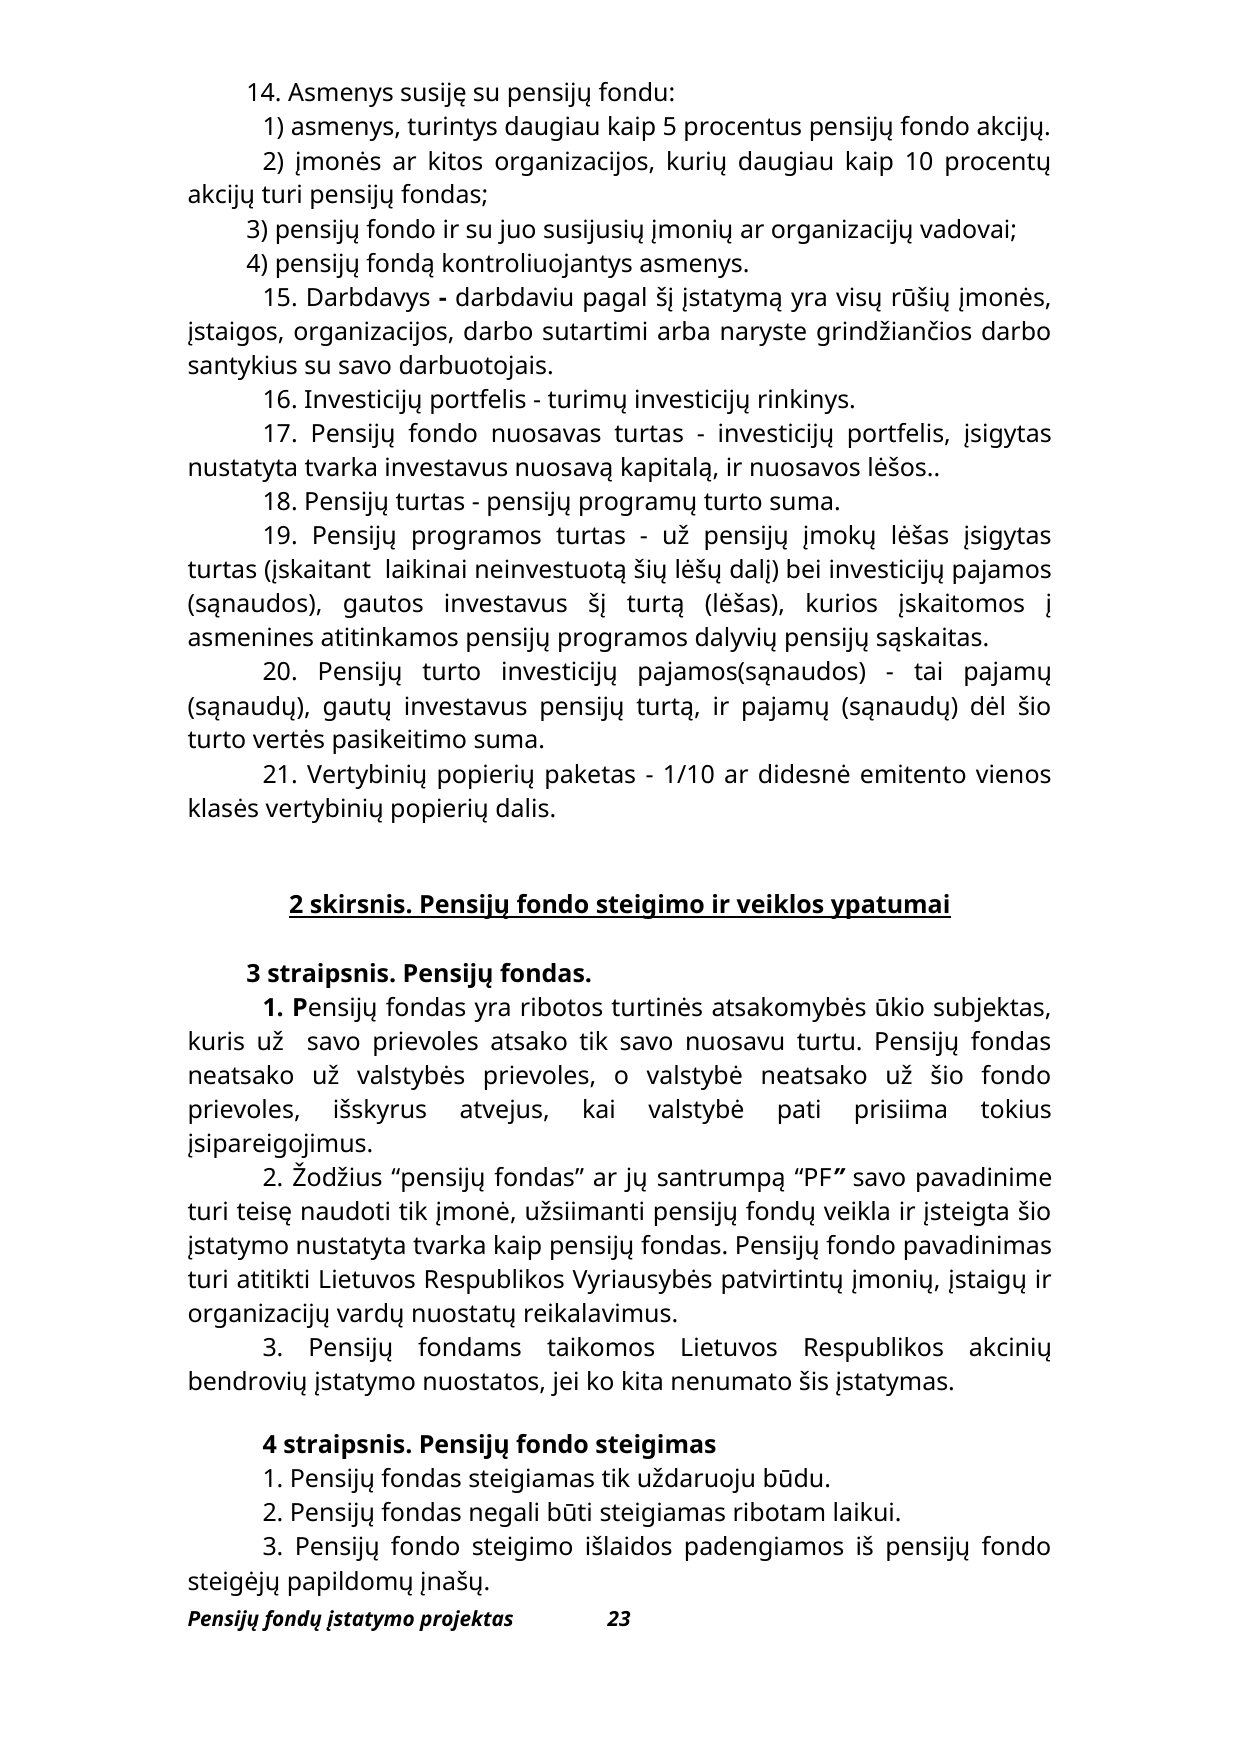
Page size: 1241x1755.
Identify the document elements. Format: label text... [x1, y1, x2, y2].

text 15. Darbdavys - darbdaviu pagal šį įstatymą yra visų rūšių įmonės, įstaigos, organizacijos, darbo sutartimi arba naryste grindžiančios darbo santykius su savo darbuotojais. [187, 279, 1052, 382]
text 20. Pensijų turto investicijų pajamos(sąnaudos) - tai pajamų (sąnaudų), gautų investavus pensijų turtą, ir pajamų (sąnaudų) dėl šio turto vertės pasikeitimo suma. [187, 654, 1052, 756]
text 1. Pensijų fondas steigiamas tik uždaruoju būdu. [187, 1461, 1052, 1495]
text 2. Pensijų fondas negali būti steigiamas ribotam laikui. [187, 1495, 1052, 1529]
text 17. Pensijų fondo nuosavas turtas - investicijų portfelis, įsigytas nustatyta tvarka investavus nuosavą kapitalą, ir nuosavos lėšos.. [187, 416, 1052, 484]
text 18. Pensijų turtas - pensijų programų turto suma. [187, 484, 1052, 518]
text 3 straipsnis. Pensijų fondas. [187, 955, 1052, 989]
text 19. Pensijų programos turtas - už pensijų įmokų lėšas įsigytas turtas (įskaitant laikinai neinvestuotą šių lėšų dalį) bei investicijų pajamos (sąnaudos), gautos investavus šį turtą (lėšas), kurios įskaitomos į asmenines atitinkamos pensijų programos dalyvių pensijų sąskaitas. [187, 518, 1052, 654]
text 2 skirsnis. Pensijų fondo steigimo ir veiklos ypatumai [187, 887, 1052, 921]
text 21. Vertybinių popierių paketas - 1/10 ar didesnė emitento vienos klasės vertybinių popierių dalis. [187, 756, 1052, 824]
text 1. Pensijų fondas yra ribotos turtinės atsakomybės ūkio subjektas, kuris už savo prievoles atsako tik savo nuosavu turtu. Pensijų fondas neatsako už valstybės prievoles, o valstybė neatsako už šio fondo prievoles, išskyrus atvejus, kai valstybė pati prisiima tokius įsipareigojimus. [187, 989, 1052, 1160]
text 1) asmenys, turintys daugiau kaip 5 procentus pensijų fondo akcijų. [187, 109, 1052, 143]
text 4 straipsnis. Pensijų fondo steigimas [187, 1427, 1052, 1461]
text 3) pensijų fondo ir su juo susijusių įmonių ar organizacijų vadovai; [187, 211, 1052, 245]
text 2) įmonės ar kitos organizacijos, kurių daugiau kaip 10 procentų akcijų turi pensijų fondas; [187, 143, 1052, 211]
text 4) pensijų fondą kontroliuojantys asmenys. [187, 245, 1052, 279]
text 14. Asmenys susiję su pensijų fondu: [187, 75, 1052, 109]
text 3. Pensijų fondams taikomos Lietuvos Respublikos akcinių bendrovių įstatymo nuostatos, jei ko kita nenumato šis įstatymas. [187, 1330, 1052, 1398]
text 16. Investicijų portfelis - turimų investicijų rinkinys. [187, 382, 1058, 416]
text 3. Pensijų fondo steigimo išlaidos padengiamos iš pensijų fondo steigėjų papildomų įnašų. [187, 1529, 1052, 1597]
text 2. Žodžius “pensijų fondas” ar jų santrumpą “PF” savo pavadinime turi teisę naudoti tik įmonė, užsiimanti pensijų fondų veikla ir įsteigta šio įstatymo nustatyta tvarka kaip pensijų fondas. Pensijų fondo pavadinimas turi atitikti Lietuvos Respublikos Vyriausybės patvirtintų įmonių, įstaigų ir organizacijų vardų nuostatų reikalavimus. [187, 1160, 1052, 1330]
